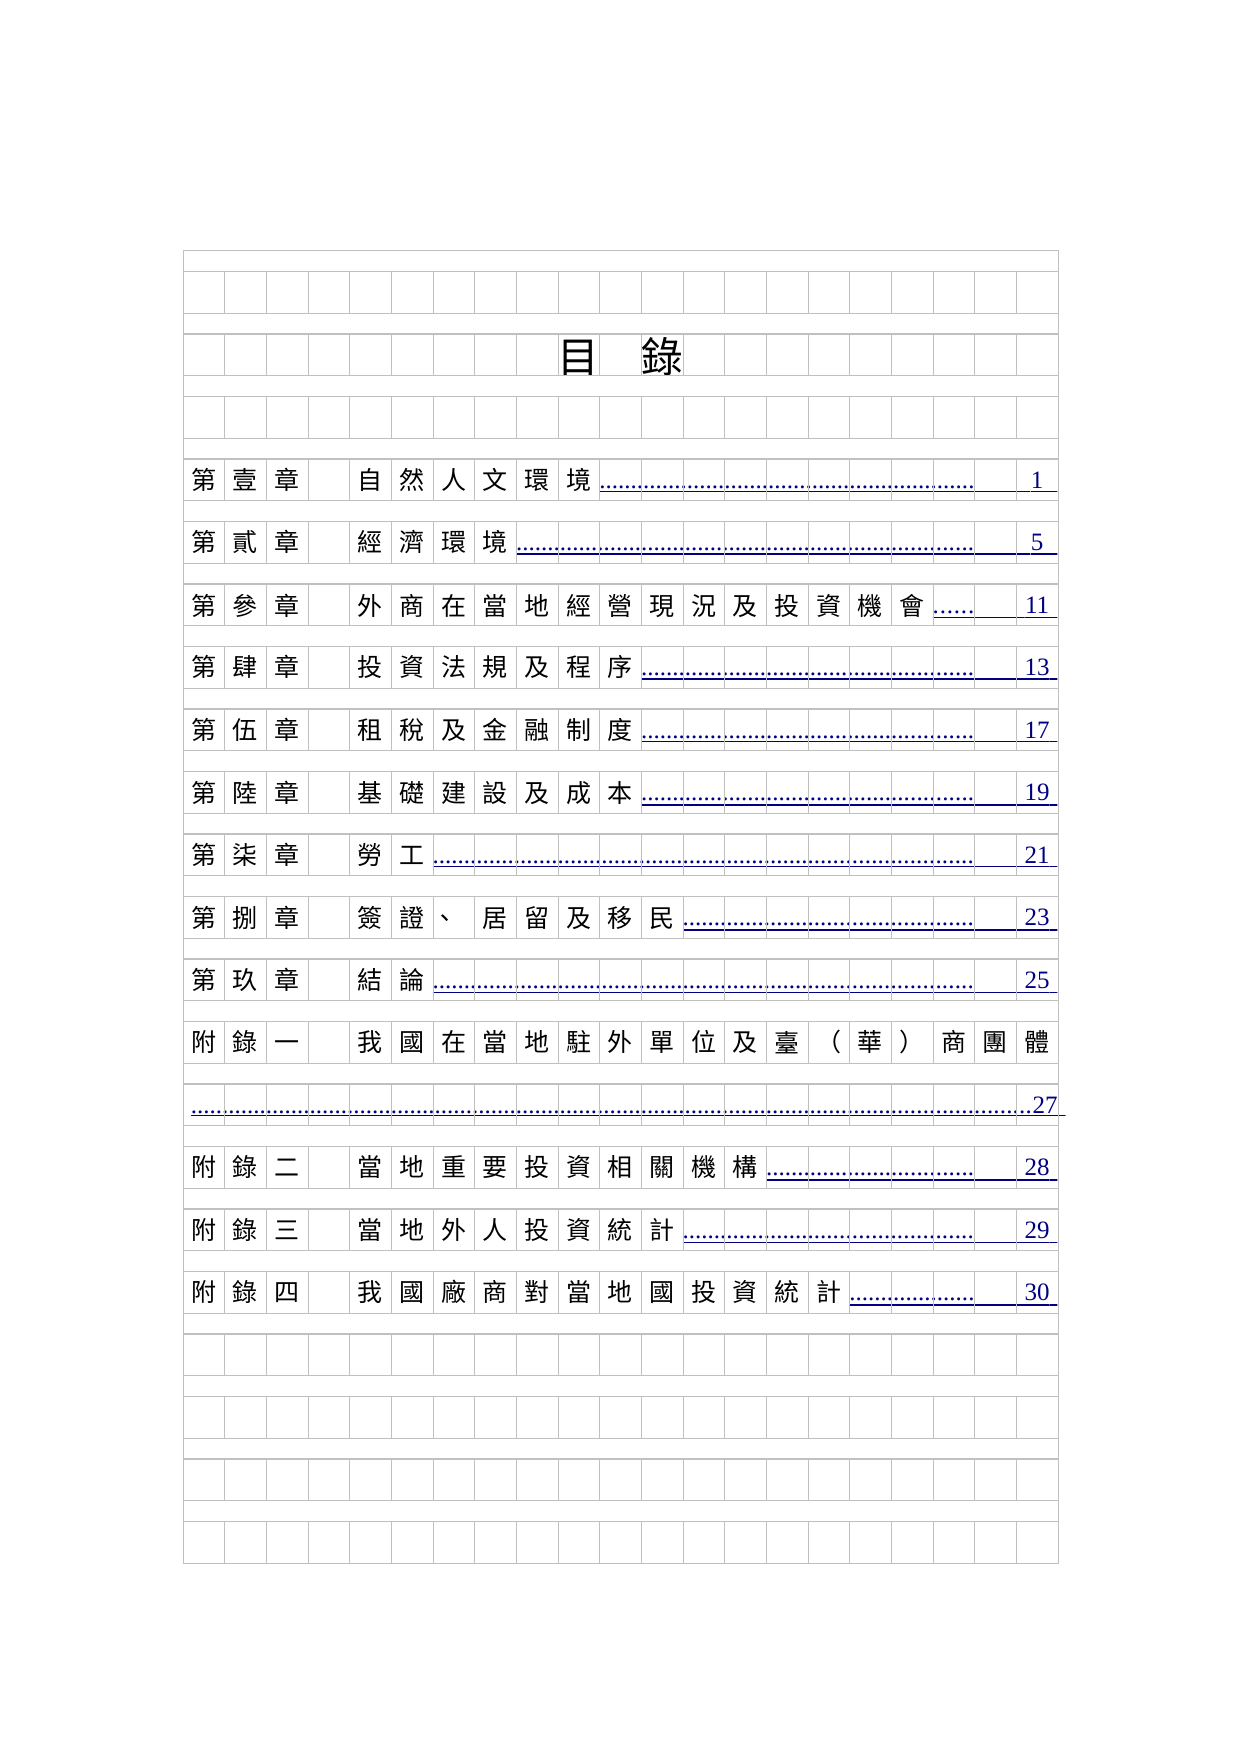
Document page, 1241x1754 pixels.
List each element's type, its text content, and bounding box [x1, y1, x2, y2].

text 附錄四 我國廠商對當地國投資統計 30 [309, 1272, 349, 1313]
text 第柒章 勞工 21 [684, 867, 724, 875]
text 第捌章 簽證、居留及移民 23 [892, 897, 933, 929]
text 第陸章 基礎建設及成本 19 [809, 806, 849, 813]
text 第肆章 投資法規及程序 13 [934, 680, 974, 688]
text 附錄三 當地外人投資統計 29 [934, 1210, 974, 1242]
text 第貳章 經濟環境 5 [475, 522, 516, 563]
text 附錄一 我國在當地駐外單位及臺（華）商團體 27 [725, 1085, 766, 1115]
text 第柒章 勞工 21 [767, 867, 808, 875]
text 第壹章 自然人文環境 1 [684, 492, 724, 500]
text 第捌章 簽證、居留及移民 23 [684, 897, 724, 929]
text 第陸章 基礎建設及成本 19 [975, 806, 1016, 813]
text 第參章 外商在當地經營現況及投資機會 11 [809, 585, 849, 625]
text 第壹章 自然人文環境 1 [600, 492, 641, 500]
text 第壹章 自然人文環境 1 [934, 460, 974, 491]
text 附錄一 我國在當地駐外單位及臺（華）商團體 27 [850, 1022, 891, 1063]
text 附錄三 當地外人投資統計 29 [392, 1210, 433, 1250]
text 第柒章 勞工 21 [350, 835, 391, 875]
text 第伍章 租稅及金融制度 17 [1017, 742, 1058, 750]
text 第陸章 基礎建設及成本 19 [267, 772, 308, 813]
text 第肆章 投資法規及程序 13 [642, 647, 683, 678]
text 第捌章 簽證、居留及移民 23 [475, 897, 516, 938]
text 第伍章 租稅及金融制度 17 [350, 710, 391, 750]
text 第肆章 投資法規及程序 13 [642, 680, 683, 688]
text 附錄三 當地外人投資統計 29 [850, 1210, 891, 1242]
text 附錄二 當地重要投資相關機構 28 [225, 1147, 266, 1188]
text 第柒章 勞工 21 [767, 835, 808, 866]
text 附錄一 我國在當地駐外單位及臺（華）商團體 27 [1017, 1022, 1058, 1063]
text 第肆章 投資法規及程序 13 [975, 680, 1016, 688]
text [600, 335, 641, 375]
text 第參章 外商在當地經營現況及投資機會 11 [850, 585, 891, 625]
text 第陸章 基礎建設及成本 19 [392, 772, 433, 813]
text 第參章 外商在當地經營現況及投資機會 11 [975, 585, 1016, 617]
text 第壹章 自然人文環境 1 [850, 460, 891, 491]
text 第柒章 勞工 21 [809, 867, 849, 875]
text 附錄三 當地外人投資統計 29 [892, 1210, 933, 1242]
text [350, 335, 391, 375]
text 第玖章 結論 25 [434, 993, 474, 1000]
text 附錄一 我國在當地駐外單位及臺（華）商團體 27 [434, 1085, 474, 1115]
text 第參章 外商在當地經營現況及投資機會 11 [434, 585, 474, 625]
text 第壹章 自然人文環境 1 [684, 460, 724, 491]
text 第陸章 基礎建設及成本 19 [1017, 772, 1058, 804]
text 第玖章 結論 25 [434, 960, 474, 992]
text 附錄一 我國在當地駐外單位及臺（華）商團體 27 [475, 1022, 516, 1063]
text 附錄一 我國在當地駐外單位及臺（華）商團體 27 [809, 1022, 849, 1063]
text 附錄三 當地外人投資統計 29 [475, 1210, 516, 1250]
text 第玖章 結論 25 [975, 960, 1016, 992]
text 第柒章 勞工 21 [975, 835, 1016, 866]
text 第壹章 自然人文環境 1 [475, 460, 516, 500]
text 第玖章 結論 25 [225, 960, 266, 1000]
text 第柒章 勞工 21 [684, 835, 724, 866]
text 第柒章 勞工 21 [600, 867, 641, 875]
text 附錄一 我國在當地駐外單位及臺（華）商團體 27 [559, 1085, 599, 1115]
text 附錄三 當地外人投資統計 29 [350, 1210, 391, 1250]
text 第柒章 勞工 21 [434, 835, 474, 866]
text 第壹章 自然人文環境 1 [267, 460, 308, 500]
text 第伍章 租稅及金融制度 17 [767, 742, 808, 750]
text 第壹章 自然人文環境 1 [850, 492, 891, 500]
text 附錄一 我國在當地駐外單位及臺（華）商團體 27 [309, 1085, 349, 1115]
text 第貳章 經濟環境 5 [809, 522, 849, 553]
text 第捌章 簽證、居留及移民 23 [600, 897, 641, 938]
text 第肆章 投資法規及程序 13 [225, 647, 266, 688]
text 第玖章 結論 25 [184, 960, 224, 1000]
text 第伍章 租稅及金融制度 17 [892, 742, 933, 750]
text 第陸章 基礎建設及成本 19 [309, 772, 349, 813]
text 附錄一 我國在當地駐外單位及臺（華）商團體 27 [850, 1085, 891, 1115]
text 第柒章 勞工 21 [725, 835, 766, 866]
text 附錄二 當地重要投資相關機構 28 [725, 1147, 766, 1188]
text 第伍章 租稅及金融制度 17 [809, 742, 849, 750]
text 第陸章 基礎建設及成本 19 [934, 772, 974, 804]
text 第陸章 基礎建設及成本 19 [684, 806, 724, 813]
text 第柒章 勞工 21 [475, 867, 516, 875]
text 第陸章 基礎建設及成本 19 [1017, 806, 1058, 813]
text 第陸章 基礎建設及成本 19 [600, 772, 641, 813]
text [767, 335, 808, 375]
text 附錄二 當地重要投資相關機構 28 [392, 1147, 433, 1188]
text 第參章 外商在當地經營現況及投資機會 11 [184, 564, 1058, 583]
text 附錄一 我國在當地駐外單位及臺（華）商團體 27 [934, 1022, 974, 1063]
text 第捌章 簽證、居留及移民 23 [434, 897, 474, 938]
text 附錄一 我國在當地駐外單位及臺（華）商團體 27 [600, 1022, 641, 1063]
text 第捌章 簽證、居留及移民 23 [309, 897, 349, 938]
text 第陸章 基礎建設及成本 19 [892, 772, 933, 804]
text 第壹章 自然人文環境 1 [1017, 460, 1058, 491]
text 第玖章 結論 25 [1017, 960, 1058, 992]
text 第壹章 自然人文環境 1 [975, 492, 1016, 500]
text 第肆章 投資法規及程序 13 [892, 647, 933, 678]
text 第捌章 簽證、居留及移民 23 [767, 897, 808, 929]
text 附錄四 我國廠商對當地國投資統計 30 [184, 1272, 224, 1313]
text 附錄四 我國廠商對當地國投資統計 30 [1017, 1272, 1058, 1304]
text [517, 335, 558, 375]
text 第貳章 經濟環境 5 [517, 555, 558, 563]
text 第肆章 投資法規及程序 13 [684, 647, 724, 678]
text 第玖章 結論 25 [600, 993, 641, 1000]
text 附錄一 我國在當地駐外單位及臺（華）商團體 27 [642, 1022, 683, 1063]
text 第陸章 基礎建設及成本 19 [434, 772, 474, 813]
text 第肆章 投資法規及程序 13 [850, 647, 891, 678]
text 第肆章 投資法規及程序 13 [892, 680, 933, 688]
text [975, 335, 1016, 375]
text 附錄一 我國在當地駐外單位及臺（華）商團體 27 [809, 1085, 849, 1115]
text 第壹章 自然人文環境 1 [767, 492, 808, 500]
text 第柒章 勞工 21 [809, 835, 849, 866]
text 第肆章 投資法規及程序 13 [767, 680, 808, 688]
text 附錄一 我國在當地駐外單位及臺（華）商團體 27 [684, 1085, 724, 1115]
text 第柒章 勞工 21 [309, 835, 349, 875]
text 附錄一 我國在當地駐外單位及臺（華）商團體 27 [350, 1085, 391, 1115]
text 第陸章 基礎建設及成本 19 [934, 806, 974, 813]
text 附錄二 當地重要投資相關機構 28 [434, 1147, 474, 1188]
text 第玖章 結論 25 [267, 960, 308, 1000]
text 附錄二 當地重要投資相關機構 28 [184, 1147, 224, 1188]
text 第壹章 自然人文環境 1 [1017, 492, 1058, 500]
text 第玖章 結論 25 [600, 960, 641, 992]
text 第捌章 簽證、居留及移民 23 [267, 897, 308, 938]
text 第伍章 租稅及金融制度 17 [642, 742, 683, 750]
text 附錄一 我國在當地駐外單位及臺（華）商團體 27 [184, 1022, 224, 1063]
text 附錄一 我國在當地駐外單位及臺（華）商團體 27 [934, 1085, 974, 1115]
text 第伍章 租稅及金融制度 17 [934, 710, 974, 741]
text 第貳章 經濟環境 5 [642, 522, 683, 553]
text 附錄四 我國廠商對當地國投資統計 30 [600, 1272, 641, 1313]
text 第壹章 自然人文環境 1 [225, 460, 266, 500]
text 第貳章 經濟環境 5 [725, 522, 766, 553]
text [684, 335, 724, 375]
text 附錄三 當地外人投資統計 29 [767, 1210, 808, 1242]
text 附錄二 當地重要投資相關機構 28 [475, 1147, 516, 1188]
text 第陸章 基礎建設及成本 19 [850, 806, 891, 813]
text 第伍章 租稅及金融制度 17 [517, 710, 558, 750]
text 第貳章 經濟環境 5 [559, 555, 599, 563]
text 第捌章 簽證、居留及移民 23 [975, 897, 1016, 929]
text 第捌章 簽證、居留及移民 23 [184, 876, 1058, 896]
text 附錄一 我國在當地駐外單位及臺（華）商團體 27 [267, 1022, 308, 1063]
text 第陸章 基礎建設及成本 19 [725, 772, 766, 804]
text 第玖章 結論 25 [184, 939, 1058, 958]
text 第柒章 勞工 21 [1017, 835, 1058, 866]
text 第貳章 經濟環境 5 [767, 555, 808, 563]
text 第伍章 租稅及金融制度 17 [309, 710, 349, 750]
text [725, 335, 766, 375]
text 第玖章 結論 25 [1017, 993, 1058, 1000]
text 第貳章 經濟環境 5 [434, 522, 474, 563]
text 第玖章 結論 25 [767, 993, 808, 1000]
text 第肆章 投資法規及程序 13 [809, 680, 849, 688]
text 第參章 外商在當地經營現況及投資機會 11 [559, 585, 599, 625]
text 第伍章 租稅及金融制度 17 [725, 742, 766, 750]
text 附錄四 我國廠商對當地國投資統計 30 [767, 1272, 808, 1313]
text 附錄四 我國廠商對當地國投資統計 30 [434, 1272, 474, 1313]
text 第伍章 租稅及金融制度 17 [600, 710, 641, 750]
text 第陸章 基礎建設及成本 19 [725, 806, 766, 813]
text 第伍章 租稅及金融制度 17 [975, 742, 1016, 750]
text 第壹章 自然人文環境 1 [517, 460, 558, 500]
text [184, 335, 224, 375]
text 附錄二 當地重要投資相關機構 28 [850, 1147, 891, 1179]
text 第捌章 簽證、居留及移民 23 [725, 897, 766, 929]
text 第玖章 結論 25 [892, 960, 933, 992]
text 第貳章 經濟環境 5 [1017, 555, 1058, 563]
text 附錄二 當地重要投資相關機構 28 [350, 1147, 391, 1188]
text 第玖章 結論 25 [517, 960, 558, 992]
text 第伍章 租稅及金融制度 17 [1017, 710, 1058, 741]
text 附錄三 當地外人投資統計 29 [559, 1210, 599, 1250]
text 第玖章 結論 25 [934, 960, 974, 992]
text 附錄四 我國廠商對當地國投資統計 30 [725, 1272, 766, 1313]
text 附錄四 我國廠商對當地國投資統計 30 [517, 1272, 558, 1313]
text 第玖章 結論 25 [809, 993, 849, 1000]
text 第壹章 自然人文環境 1 [892, 492, 933, 500]
text 第陸章 基礎建設及成本 19 [684, 772, 724, 804]
text 第陸章 基礎建設及成本 19 [850, 772, 891, 804]
text 第捌章 簽證、居留及移民 23 [392, 897, 433, 938]
text 附錄一 我國在當地駐外單位及臺（華）商團體 27 [975, 1022, 1016, 1063]
text 第柒章 勞工 21 [267, 835, 308, 875]
text 第肆章 投資法規及程序 13 [1017, 647, 1058, 678]
text 第柒章 勞工 21 [1017, 867, 1058, 875]
text 第參章 外商在當地經營現況及投資機會 11 [642, 585, 683, 625]
text 附錄二 當地重要投資相關機構 28 [934, 1147, 974, 1179]
text 第柒章 勞工 21 [892, 835, 933, 866]
text 第陸章 基礎建設及成本 19 [517, 772, 558, 813]
text 第貳章 經濟環境 5 [809, 555, 849, 563]
text 第陸章 基礎建設及成本 19 [350, 772, 391, 813]
text 第柒章 勞工 21 [434, 867, 474, 875]
text 附錄一 我國在當地駐外單位及臺（華）商團體 27 [434, 1022, 474, 1063]
text 附錄四 我國廠商對當地國投資統計 30 [559, 1272, 599, 1313]
text 第玖章 結論 25 [559, 993, 599, 1000]
text 附錄二 當地重要投資相關機構 28 [517, 1147, 558, 1188]
text 第陸章 基礎建設及成本 19 [184, 772, 224, 813]
text [309, 335, 349, 375]
text 第貳章 經濟環境 5 [725, 555, 766, 563]
text 第肆章 投資法規及程序 13 [725, 647, 766, 678]
text 第貳章 經濟環境 5 [642, 555, 683, 563]
text 附錄一 我國在當地駐外單位及臺（華）商團體 27 [684, 1022, 724, 1063]
text 第伍章 租稅及金融制度 17 [184, 689, 1058, 708]
text 第伍章 租稅及金融制度 17 [850, 742, 891, 750]
text 第柒章 勞工 21 [642, 835, 683, 866]
text 第肆章 投資法規及程序 13 [350, 647, 391, 688]
text 第柒章 勞工 21 [517, 867, 558, 875]
text 第肆章 投資法規及程序 13 [684, 680, 724, 688]
text [225, 335, 266, 375]
text 第貳章 經濟環境 5 [850, 522, 891, 553]
text 第壹章 自然人文環境 1 [309, 460, 349, 500]
text 第陸章 基礎建設及成本 19 [559, 772, 599, 813]
text 第肆章 投資法規及程序 13 [184, 647, 224, 688]
text 附錄四 我國廠商對當地國投資統計 30 [934, 1272, 974, 1304]
text 第玖章 結論 25 [892, 993, 933, 1000]
text 第參章 外商在當地經營現況及投資機會 11 [392, 585, 433, 625]
text [267, 335, 308, 375]
text 第陸章 基礎建設及成本 19 [225, 772, 266, 813]
text 第貳章 經濟環境 5 [892, 522, 933, 553]
text [850, 335, 891, 375]
text 第玖章 結論 25 [517, 993, 558, 1000]
text 第陸章 基礎建設及成本 19 [642, 806, 683, 813]
text 第伍章 租稅及金融制度 17 [725, 710, 766, 741]
text 第柒章 勞工 21 [975, 867, 1016, 875]
text 附錄一 我國在當地駐外單位及臺（華）商團體 27 [475, 1085, 516, 1115]
text 附錄四 我國廠商對當地國投資統計 30 [475, 1272, 516, 1313]
text 附錄一 我國在當地駐外單位及臺（華）商團體 27 [975, 1085, 1016, 1115]
text 第參章 外商在當地經營現況及投資機會 11 [892, 585, 933, 625]
text 第壹章 自然人文環境 1 [642, 460, 683, 491]
text 第玖章 結論 25 [475, 960, 516, 992]
text 附錄四 我國廠商對當地國投資統計 30 [392, 1272, 433, 1313]
text 附錄四 我國廠商對當地國投資統計 30 [684, 1272, 724, 1313]
text 第捌章 簽證、居留及移民 23 [642, 897, 683, 938]
text 第壹章 自然人文環境 1 [767, 460, 808, 491]
text 第肆章 投資法規及程序 13 [934, 647, 974, 678]
text 第貳章 經濟環境 5 [559, 522, 599, 553]
text [934, 335, 974, 375]
text 第玖章 結論 25 [350, 960, 391, 1000]
text 第捌章 簽證、居留及移民 23 [1017, 897, 1058, 929]
text 第玖章 結論 25 [850, 960, 891, 992]
text 附錄一 我國在當地駐外單位及臺（華）商團體 27 [184, 1001, 1058, 1021]
text 附錄三 當地外人投資統計 29 [809, 1210, 849, 1242]
text 第伍章 租稅及金融制度 17 [809, 710, 849, 741]
text 第壹章 自然人文環境 1 [934, 492, 974, 500]
text 第貳章 經濟環境 5 [184, 501, 1058, 521]
text 第肆章 投資法規及程序 13 [184, 626, 1058, 646]
text 第壹章 自然人文環境 1 [725, 460, 766, 491]
text 第參章 外商在當地經營現況及投資機會 11 [934, 585, 974, 617]
text 第陸章 基礎建設及成本 19 [184, 751, 1058, 771]
text 第陸章 基礎建設及成本 19 [892, 806, 933, 813]
text 第伍章 租稅及金融制度 17 [684, 710, 724, 741]
text 第壹章 自然人文環境 1 [559, 460, 599, 500]
text 第柒章 勞工 21 [725, 867, 766, 875]
text 附錄四 我國廠商對當地國投資統計 30 [892, 1272, 933, 1304]
text 第玖章 結論 25 [934, 993, 974, 1000]
text 第貳章 經濟環境 5 [684, 555, 724, 563]
text 第伍章 租稅及金融制度 17 [559, 710, 599, 750]
text 附錄二 當地重要投資相關機構 28 [600, 1147, 641, 1188]
text 第柒章 勞工 21 [934, 867, 974, 875]
text 附錄一 我國在當地駐外單位及臺（華）商團體 27 [892, 1085, 933, 1115]
text 第肆章 投資法規及程序 13 [600, 647, 641, 688]
text 第參章 外商在當地經營現況及投資機會 11 [350, 585, 391, 625]
text 第貳章 經濟環境 5 [600, 555, 641, 563]
text 第柒章 勞工 21 [600, 835, 641, 866]
text 附錄一 我國在當地駐外單位及臺（華）商團體 27 [184, 1085, 224, 1125]
text [184, 314, 1058, 333]
text 第伍章 租稅及金融制度 17 [642, 710, 683, 741]
text 第柒章 勞工 21 [184, 835, 224, 875]
text 第貳章 經濟環境 5 [892, 555, 933, 563]
text 第壹章 自然人文環境 1 [392, 460, 433, 500]
text 第捌章 簽證、居留及移民 23 [350, 897, 391, 938]
text 第壹章 自然人文環境 1 [809, 460, 849, 491]
text 第柒章 勞工 21 [517, 835, 558, 866]
text 第壹章 自然人文環境 1 [350, 460, 391, 500]
text 第貳章 經濟環境 5 [934, 522, 974, 553]
text 附錄一 我國在當地駐外單位及臺（華）商團體 27 [392, 1085, 433, 1115]
text [475, 335, 516, 375]
text 第伍章 租稅及金融制度 17 [684, 742, 724, 750]
text 第參章 外商在當地經營現況及投資機會 11 [684, 585, 724, 625]
text 附錄三 當地外人投資統計 29 [434, 1210, 474, 1250]
text 第貳章 經濟環境 5 [850, 555, 891, 563]
text 附錄一 我國在當地駐外單位及臺（華）商團體 27 [517, 1022, 558, 1063]
text 第陸章 基礎建設及成本 19 [767, 772, 808, 804]
text 第壹章 自然人文環境 1 [642, 492, 683, 500]
text 第柒章 勞工 21 [184, 814, 1058, 833]
text 附錄二 當地重要投資相關機構 28 [642, 1147, 683, 1188]
text 第玖章 結論 25 [309, 960, 349, 1000]
text [392, 335, 433, 375]
text 附錄三 當地外人投資統計 29 [684, 1210, 724, 1242]
text 附錄四 我國廠商對當地國投資統計 30 [809, 1272, 849, 1313]
text 附錄三 當地外人投資統計 29 [184, 1210, 224, 1250]
text 第柒章 勞工 21 [642, 867, 683, 875]
text 第玖章 結論 25 [767, 960, 808, 992]
text 附錄一 我國在當地駐外單位及臺（華）商團體 27 [642, 1085, 683, 1115]
text 第柒章 勞工 21 [559, 867, 599, 875]
text 第玖章 結論 25 [642, 993, 683, 1000]
text 第柒章 勞工 21 [475, 835, 516, 866]
text 附錄一 我國在當地駐外單位及臺（華）商團體 27 [1017, 1085, 1058, 1115]
text 第參章 外商在當地經營現況及投資機會 11 [767, 585, 808, 625]
text 附錄三 當地外人投資統計 29 [725, 1210, 766, 1242]
text 附錄二 當地重要投資相關機構 28 [767, 1147, 808, 1179]
text 第肆章 投資法規及程序 13 [434, 647, 474, 688]
text 附錄三 當地外人投資統計 29 [642, 1210, 683, 1250]
text 第貳章 經濟環境 5 [309, 522, 349, 563]
text 第玖章 結論 25 [975, 993, 1016, 1000]
text 附錄三 當地外人投資統計 29 [975, 1210, 1016, 1242]
text 第肆章 投資法規及程序 13 [267, 647, 308, 688]
text 第柒章 勞工 21 [392, 835, 433, 875]
text 第肆章 投資法規及程序 13 [975, 647, 1016, 678]
text 附錄一 我國在當地駐外單位及臺（華）商團體 27 [892, 1022, 933, 1063]
text 第肆章 投資法規及程序 13 [517, 647, 558, 688]
text 第陸章 基礎建設及成本 19 [767, 806, 808, 813]
text 第參章 外商在當地經營現況及投資機會 11 [725, 585, 766, 625]
text 第參章 外商在當地經營現況及投資機會 11 [517, 585, 558, 625]
text 附錄二 當地重要投資相關機構 28 [975, 1147, 1016, 1179]
text 第伍章 租稅及金融制度 17 [225, 710, 266, 750]
text 第壹章 自然人文環境 1 [892, 460, 933, 491]
text 第伍章 租稅及金融制度 17 [434, 710, 474, 750]
text 第陸章 基礎建設及成本 19 [475, 772, 516, 813]
text 第伍章 租稅及金融制度 17 [975, 710, 1016, 741]
text 附錄三 當地外人投資統計 29 [600, 1210, 641, 1250]
text 附錄二 當地重要投資相關機構 28 [809, 1147, 849, 1179]
text 附錄一 我國在當地駐外單位及臺（華）商團體 27 [392, 1022, 433, 1063]
text 第壹章 自然人文環境 1 [184, 460, 224, 500]
text 第壹章 自然人文環境 1 [434, 460, 474, 500]
text 第貳章 經濟環境 5 [975, 555, 1016, 563]
text 第貳章 經濟環境 5 [225, 522, 266, 563]
text 第玖章 結論 25 [559, 960, 599, 992]
text 第參章 外商在當地經營現況及投資機會 11 [184, 585, 224, 625]
text 第捌章 簽證、居留及移民 23 [517, 897, 558, 938]
text 附錄三 當地外人投資統計 29 [184, 1189, 1058, 1208]
text 第貳章 經濟環境 5 [267, 522, 308, 563]
text 第伍章 租稅及金融制度 17 [934, 742, 974, 750]
text 附錄四 我國廠商對當地國投資統計 30 [642, 1272, 683, 1313]
text 第貳章 經濟環境 5 [184, 522, 224, 563]
text 第柒章 勞工 21 [892, 867, 933, 875]
text 第貳章 經濟環境 5 [517, 522, 558, 553]
text 第伍章 租稅及金融制度 17 [184, 710, 224, 750]
text 第壹章 自然人文環境 1 [809, 492, 849, 500]
text 第參章 外商在當地經營現況及投資機會 11 [225, 585, 266, 625]
text 第肆章 投資法規及程序 13 [475, 647, 516, 688]
text 第肆章 投資法規及程序 13 [309, 647, 349, 688]
text 第伍章 租稅及金融制度 17 [850, 710, 891, 741]
text 第肆章 投資法規及程序 13 [767, 647, 808, 678]
text 第玖章 結論 25 [725, 960, 766, 992]
text 第壹章 自然人文環境 1 [600, 460, 641, 491]
text 第肆章 投資法規及程序 13 [725, 680, 766, 688]
text 錄 [642, 335, 683, 375]
text 第參章 外商在當地經營現況及投資機會 11 [600, 585, 641, 625]
text 第肆章 投資法規及程序 13 [1017, 680, 1058, 688]
text 第伍章 租稅及金融制度 17 [767, 710, 808, 741]
text 第貳章 經濟環境 5 [600, 522, 641, 553]
text 第伍章 租稅及金融制度 17 [392, 710, 433, 750]
text 第玖章 結論 25 [684, 993, 724, 1000]
text 第玖章 結論 25 [809, 960, 849, 992]
text 第肆章 投資法規及程序 13 [392, 647, 433, 688]
text 第捌章 簽證、居留及移民 23 [934, 897, 974, 929]
text 第玖章 結論 25 [475, 993, 516, 1000]
text 附錄一 我國在當地駐外單位及臺（華）商團體 27 [725, 1022, 766, 1063]
text 第捌章 簽證、居留及移民 23 [225, 897, 266, 938]
text 附錄一 我國在當地駐外單位及臺（華）商團體 27 [267, 1085, 308, 1115]
text 第貳章 經濟環境 5 [392, 522, 433, 563]
text 第玖章 結論 25 [684, 960, 724, 992]
text 第柒章 勞工 21 [934, 835, 974, 866]
text 第伍章 租稅及金融制度 17 [267, 710, 308, 750]
text 附錄四 我國廠商對當地國投資統計 30 [975, 1272, 1016, 1304]
text 附錄一 我國在當地駐外單位及臺（華）商團體 27 [309, 1022, 349, 1063]
text 附錄四 我國廠商對當地國投資統計 30 [350, 1272, 391, 1313]
text 第捌章 簽證、居留及移民 23 [850, 897, 891, 929]
text [1017, 335, 1058, 375]
text 第捌章 簽證、居留及移民 23 [184, 897, 224, 938]
text 附錄三 當地外人投資統計 29 [267, 1210, 308, 1250]
text 第柒章 勞工 21 [850, 867, 891, 875]
text 第壹章 自然人文環境 1 [725, 492, 766, 500]
text 附錄三 當地外人投資統計 29 [1017, 1210, 1058, 1242]
text 第玖章 結論 25 [642, 960, 683, 992]
text 第玖章 結論 25 [392, 960, 433, 1000]
text 第陸章 基礎建設及成本 19 [642, 772, 683, 804]
text 附錄一 我國在當地駐外單位及臺（華）商團體 27 [767, 1085, 808, 1115]
text 第參章 外商在當地經營現況及投資機會 11 [267, 585, 308, 625]
text 附錄一 我國在當地駐外單位及臺（華）商團體 27 [600, 1085, 641, 1115]
text 第壹章 自然人文環境 1 [975, 460, 1016, 491]
text 附錄一 我國在當地駐外單位及臺（華）商團體 27 [517, 1085, 558, 1115]
text 第玖章 結論 25 [725, 993, 766, 1000]
text 附錄三 當地外人投資統計 29 [225, 1210, 266, 1250]
text [809, 335, 849, 375]
text 附錄二 當地重要投資相關機構 28 [684, 1147, 724, 1188]
text 目 [559, 335, 599, 375]
text 第參章 外商在當地經營現況及投資機會 11 [309, 585, 349, 625]
text 第貳章 經濟環境 5 [767, 522, 808, 553]
text 附錄三 當地外人投資統計 29 [309, 1210, 349, 1250]
text 第玖章 結論 25 [850, 993, 891, 1000]
text 第伍章 租稅及金融制度 17 [475, 710, 516, 750]
text 第肆章 投資法規及程序 13 [809, 647, 849, 678]
text 第陸章 基礎建設及成本 19 [975, 772, 1016, 804]
text 第柒章 勞工 21 [225, 835, 266, 875]
text 附錄二 當地重要投資相關機構 28 [184, 1126, 1058, 1146]
text 第柒章 勞工 21 [850, 835, 891, 866]
text 第柒章 勞工 21 [559, 835, 599, 866]
text 附錄一 我國在當地駐外單位及臺（華）商團體 27 [559, 1022, 599, 1063]
text 附錄四 我國廠商對當地國投資統計 30 [850, 1272, 891, 1304]
text 第肆章 投資法規及程序 13 [850, 680, 891, 688]
text 附錄四 我國廠商對當地國投資統計 30 [267, 1272, 308, 1313]
text 附錄二 當地重要投資相關機構 28 [892, 1147, 933, 1179]
text 第陸章 基礎建設及成本 19 [809, 772, 849, 804]
text 第捌章 簽證、居留及移民 23 [559, 897, 599, 938]
text 第貳章 經濟環境 5 [934, 555, 974, 563]
text 附錄三 當地外人投資統計 29 [517, 1210, 558, 1250]
text 附錄二 當地重要投資相關機構 28 [559, 1147, 599, 1188]
text 第參章 外商在當地經營現況及投資機會 11 [1017, 585, 1058, 617]
text 第壹章 自然人文環境 1 [184, 439, 1058, 458]
text [892, 335, 933, 375]
text [434, 335, 474, 375]
text 附錄一 我國在當地駐外單位及臺（華）商團體 27 [350, 1022, 391, 1063]
text 第捌章 簽證、居留及移民 23 [809, 897, 849, 929]
text 附錄一 我國在當地駐外單位及臺（華）商團體 27 [184, 1064, 1058, 1083]
text 第肆章 投資法規及程序 13 [559, 647, 599, 688]
text 附錄四 我國廠商對當地國投資統計 30 [225, 1272, 266, 1313]
text 附錄一 我國在當地駐外單位及臺（華）商團體 27 [767, 1022, 808, 1063]
text 第貳章 經濟環境 5 [975, 522, 1016, 553]
text 附錄二 當地重要投資相關機構 28 [1017, 1147, 1058, 1179]
text 附錄二 當地重要投資相關機構 28 [309, 1147, 349, 1188]
text 附錄四 我國廠商對當地國投資統計 30 [184, 1251, 1058, 1271]
text 第貳章 經濟環境 5 [1017, 522, 1058, 553]
text 附錄一 我國在當地駐外單位及臺（華）商團體 27 [225, 1085, 266, 1115]
text 附錄二 當地重要投資相關機構 28 [267, 1147, 308, 1188]
text 第貳章 經濟環境 5 [350, 522, 391, 563]
text 第參章 外商在當地經營現況及投資機會 11 [475, 585, 516, 625]
text 第貳章 經濟環境 5 [684, 522, 724, 553]
text 附錄一 我國在當地駐外單位及臺（華）商團體 27 [225, 1022, 266, 1063]
text 第伍章 租稅及金融制度 17 [892, 710, 933, 741]
